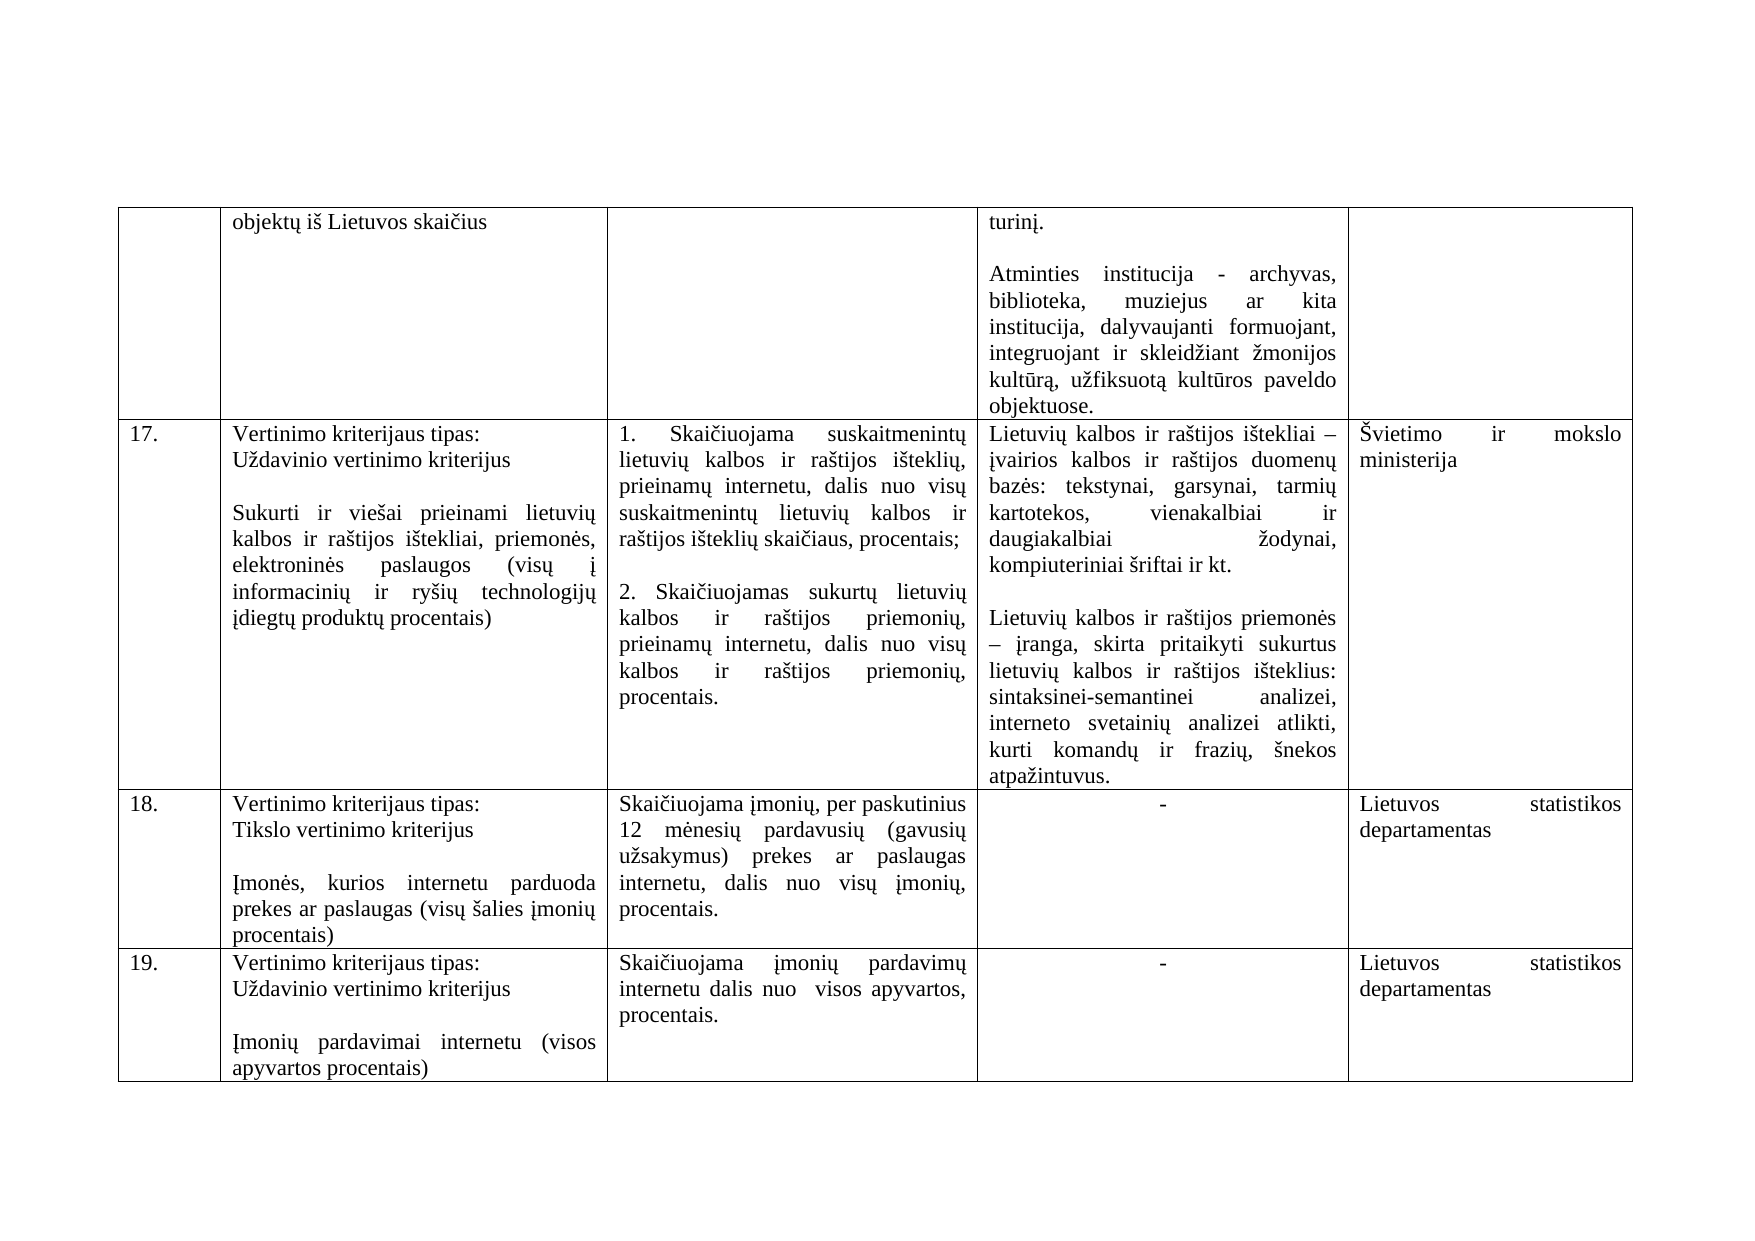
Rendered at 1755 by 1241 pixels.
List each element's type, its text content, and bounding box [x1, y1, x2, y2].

table_cell [1349, 208, 1632, 418]
table_cell Skaičiuojama įmonių, per paskutinius 12 mėnesių pardavusių (gavusių užsakymus) prekes ar paslaugas internetu, dalis nuo visų įmonių, procentais. [608, 790, 977, 948]
table_cell 1. Skaičiuojama suskaitmenintų lietuvių kalbos ir raštijos išteklių, prieinamų internetu, dalis nuo visų suskaitmenintų lietuvių kalbos ir raštijos išteklių skaičiaus, procentais; 2. Skaičiuojamas sukurtų lietuvių kalbos ir raštijos priemonių, prieinamų internetu, dalis nuo visų kalbos ir raštijos priemonių, procentais. [608, 420, 977, 788]
table_cell [119, 208, 220, 418]
table_cell Skaičiuojama įmonių pardavimų internetu dalis nuo visos apyvartos, procentais. [608, 949, 977, 1081]
table_cell Vertinimo kriterijaus tipas: Uždavinio vertinimo kriterijus Įmonių pardavimai internetu (visos apyvartos procentais) [221, 949, 607, 1081]
table_cell objektų iš Lietuvos skaičius [221, 208, 607, 418]
table_cell Vertinimo kriterijaus tipas: Tikslo vertinimo kriterijus Įmonės, kurios internetu parduoda prekes ar paslaugas (visų šalies įmonių procentais) [221, 790, 607, 948]
table_cell 18. [119, 790, 220, 948]
table_cell Lietuvių kalbos ir raštijos ištekliai – įvairios kalbos ir raštijos duomenų bazės: tekstynai, garsynai, tarmių kartotekos, vienakalbiai ir daugiakalbiai žodynai, kompiuteriniai šriftai ir kt. Lietuvių kalbos ir raštijos priemonės – įranga, skirta pritaikyti sukurtus lietuvių kalbos ir raštijos išteklius: sintaksinei-semantinei analizei, interneto svetainių analizei atlikti, kurti komandų ir frazių, šnekos atpažintuvus. [978, 420, 1348, 788]
table_cell 17. [119, 420, 220, 788]
table_cell [608, 208, 977, 418]
table_cell Vertinimo kriterijaus tipas: Uždavinio vertinimo kriterijus Sukurti ir viešai prieinami lietuvių kalbos ir raštijos ištekliai, priemonės, elektroninės paslaugos (visų į informacinių ir ryšių technologijų įdiegtų produktų procentais) [221, 420, 607, 788]
table_cell - [978, 949, 1348, 1081]
table_cell Lietuvos statistikos departamentas [1349, 790, 1632, 948]
table_cell - [978, 790, 1348, 948]
table_cell 19. [119, 949, 220, 1081]
table_cell Švietimo ir mokslo ministerija [1349, 420, 1632, 788]
table_cell turinį. Atminties institucija - archyvas, biblioteka, muziejus ar kita institucija, dalyvaujanti formuojant, integruojant ir skleidžiant žmonijos kultūrą, užfiksuotą kultūros paveldo objektuose. [978, 208, 1348, 418]
table_cell Lietuvos statistikos departamentas [1349, 949, 1632, 1081]
